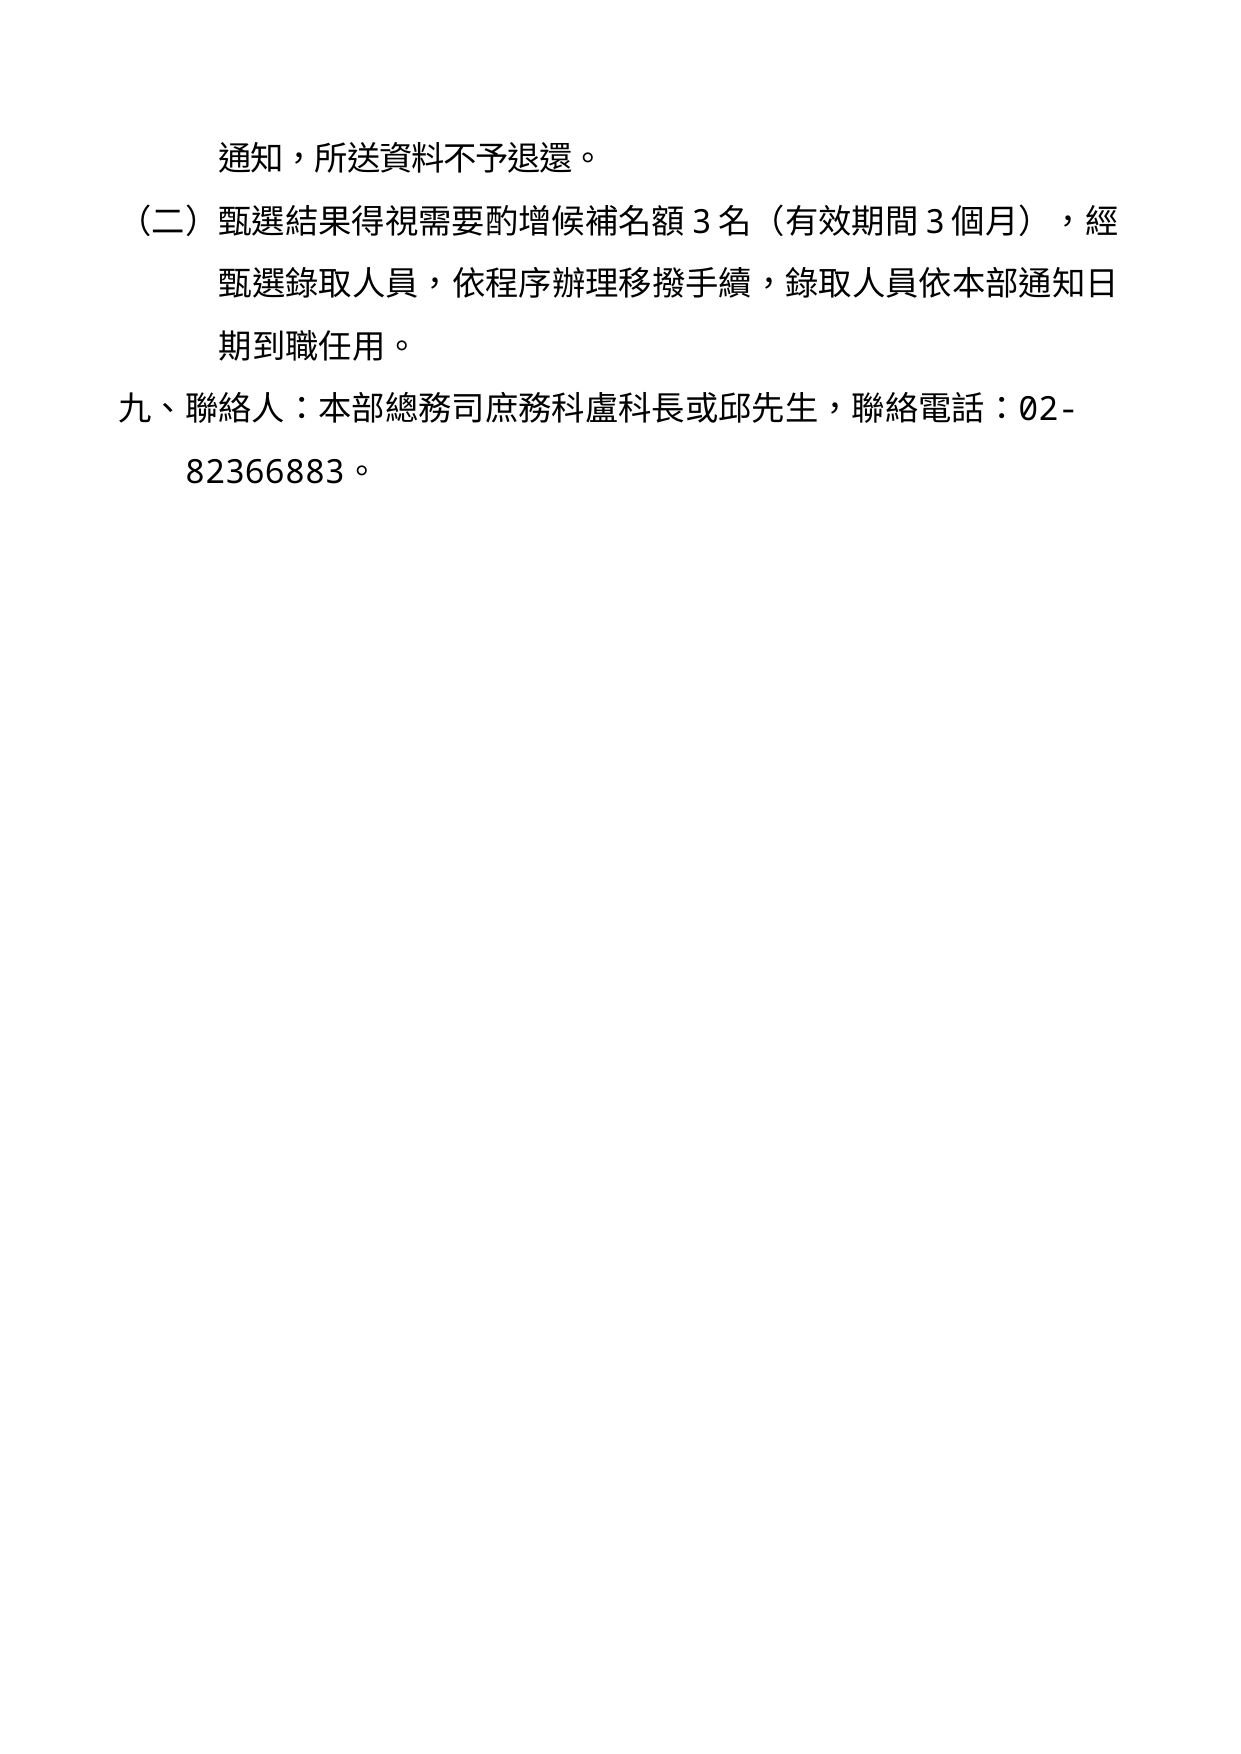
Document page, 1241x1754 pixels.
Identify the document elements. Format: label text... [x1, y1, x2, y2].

text 九、聯絡人：本部總務司庶務科盧科長或邱先生，聯絡電話：02-82366883。 [118, 365, 1122, 490]
text 通知，所送資料不予退還。 [118, 115, 1122, 177]
text （二）甄選結果得視需要酌增候補名額3名（有效期間3個月），經甄選錄取人員，依程序辦理移撥手續，錄取人員依本部通知日期到職任用。 [118, 177, 1122, 365]
